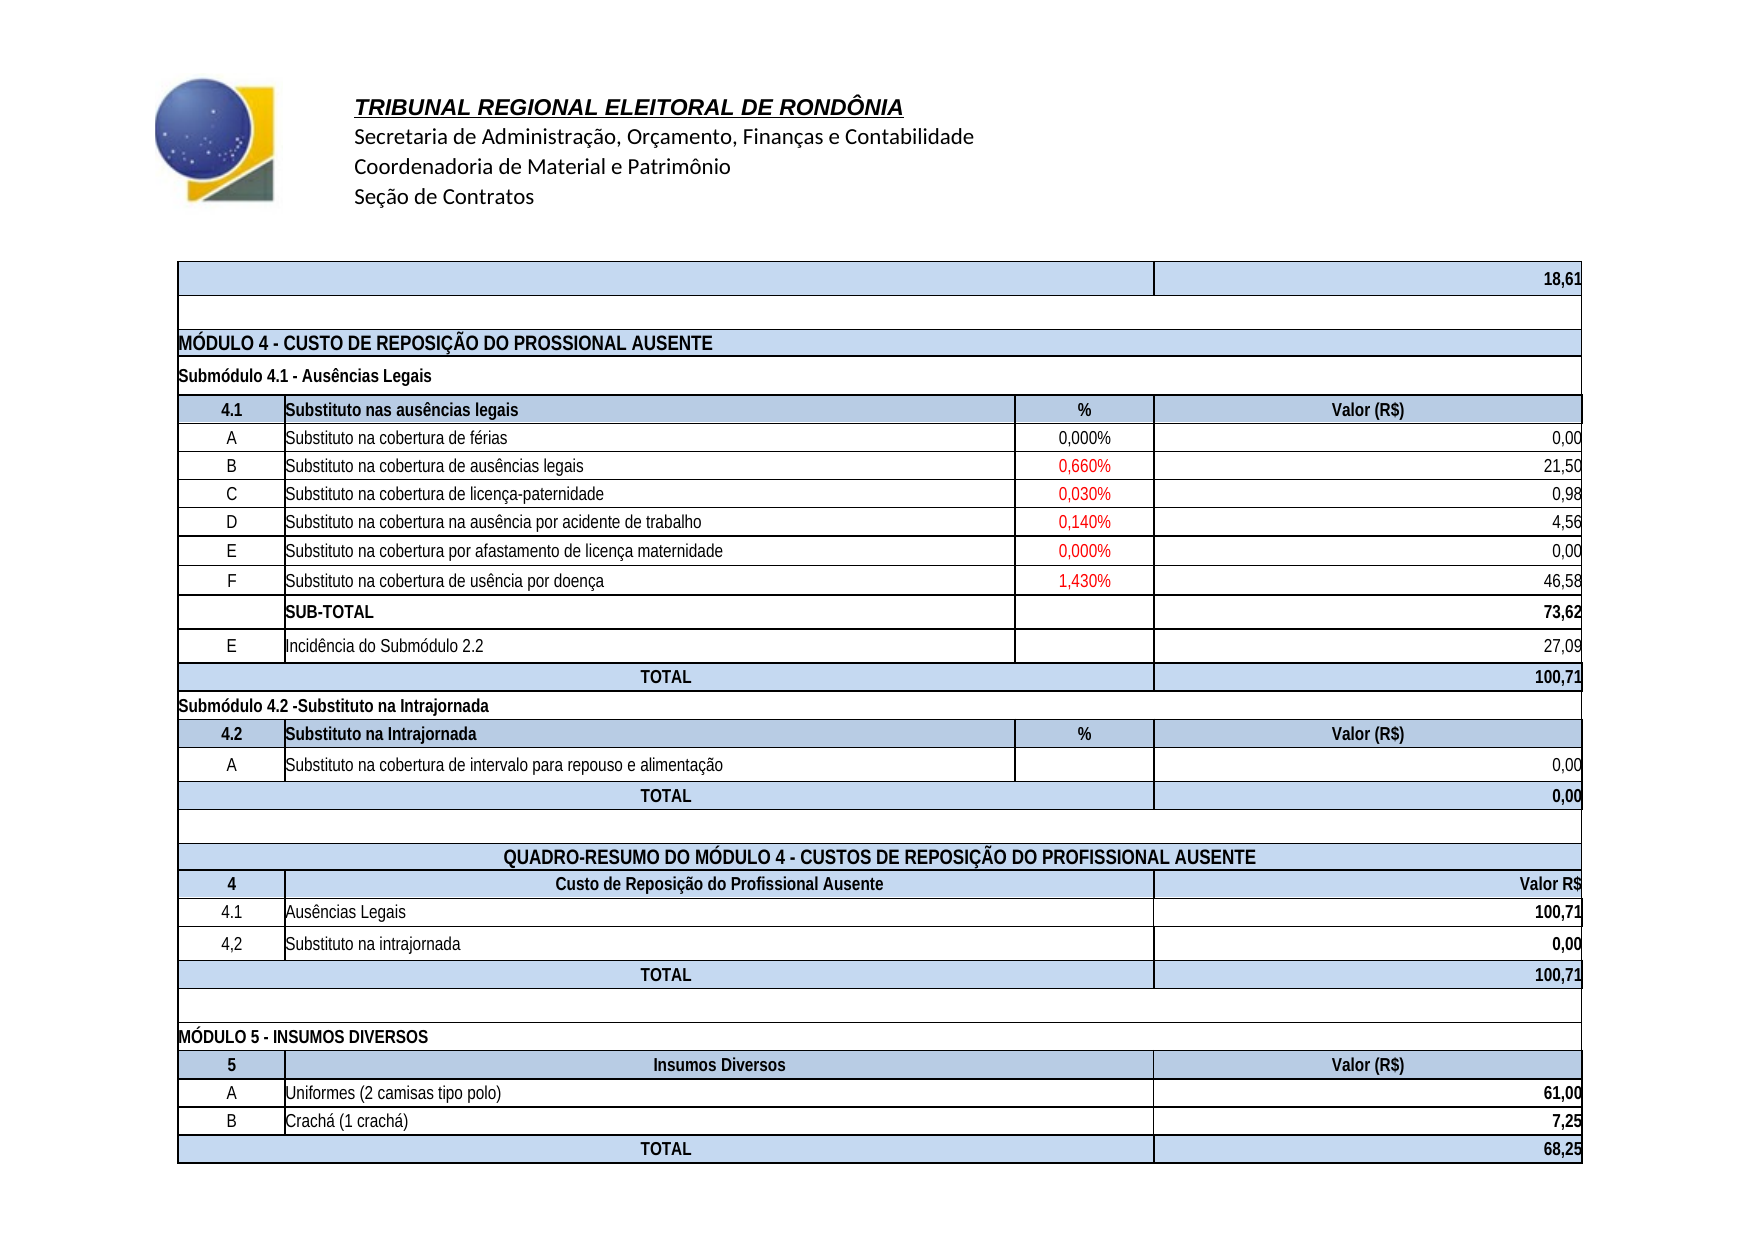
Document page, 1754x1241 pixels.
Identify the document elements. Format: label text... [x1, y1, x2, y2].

table_cell 0,00 [1155, 782, 1581, 809]
table_cell Submódulo 4.1 - Ausências Legais [179, 357, 1581, 394]
table_cell 0,00 [1155, 424, 1581, 451]
table_cell [1016, 748, 1153, 781]
table_cell B [179, 452, 284, 479]
table_cell A [179, 748, 284, 781]
table_cell B [179, 1108, 284, 1134]
table_cell E [179, 537, 284, 565]
table_cell 1,430% [1016, 566, 1153, 594]
table_cell F [179, 566, 284, 594]
table_cell A [179, 1080, 284, 1106]
table_cell E [179, 630, 284, 662]
table_cell 0,00 [1155, 748, 1581, 781]
table_cell Valor (R$) [1155, 396, 1581, 422]
table_cell 4 [179, 871, 284, 897]
table_cell 73,62 [1155, 596, 1581, 628]
table_cell Substituto na cobertura de férias [286, 424, 1014, 451]
table_cell 0,000% [1016, 537, 1153, 565]
table_cell Substituto na cobertura de intervalo para repouso e alimentação [286, 748, 1014, 781]
table_cell 0,00 [1155, 537, 1581, 565]
table_cell MÓDULO 5 - INSUMOS DIVERSOS [179, 1023, 1581, 1050]
table_cell 61,00 [1154, 1080, 1581, 1106]
table_cell 46,58 [1155, 566, 1581, 594]
table_cell 4.1 [179, 899, 284, 926]
table_cell Substituto na cobertura na ausência por acidente de trabalho [286, 508, 1014, 535]
table_cell TOTAL [179, 664, 1153, 690]
table_cell QUADRO-RESUMO DO MÓDULO 4 - CUSTOS DE REPOSIÇÃO DO PROFISSIONAL AUSENTE [179, 844, 1581, 869]
table_cell Substituto na cobertura de usência por doença [286, 566, 1014, 594]
table_cell 4,56 [1155, 508, 1581, 535]
table_cell 18,61 [1155, 262, 1581, 295]
table_cell MÓDULO 4 - CUSTO DE REPOSIÇÃO DO PROSSIONAL AUSENTE [179, 330, 1581, 355]
table_cell Incidência do Submódulo 2.2 [286, 630, 1014, 662]
table_cell 4.1 [179, 396, 284, 422]
table_cell Substituto nas ausências legais [286, 396, 1014, 422]
table_cell 0,98 [1155, 480, 1581, 507]
table_cell SUB-TOTAL [286, 596, 1014, 628]
table_cell Uniformes (2 camisas tipo polo) [286, 1080, 1153, 1106]
table_cell 7,25 [1154, 1108, 1581, 1134]
table_cell A [179, 424, 284, 451]
table_cell 100,71 [1154, 899, 1581, 926]
table_cell [179, 989, 1581, 1022]
table_cell Ausências Legais [286, 899, 1153, 926]
table_cell [179, 810, 1581, 843]
table_cell 0,00 [1155, 927, 1581, 959]
table_cell 0,140% [1016, 508, 1153, 535]
table_cell 68,25 [1155, 1136, 1581, 1162]
table_cell Insumos Diversos [286, 1051, 1153, 1078]
table_cell 100,71 [1155, 961, 1581, 988]
table_cell 0,030% [1016, 480, 1153, 507]
table_cell 0,000% [1016, 424, 1153, 451]
table_cell C [179, 480, 284, 507]
table_cell [1015, 927, 1153, 959]
table_cell 5 [179, 1051, 284, 1078]
table_cell 21,50 [1155, 452, 1581, 479]
table_cell [179, 596, 284, 628]
table_cell Valor R$ [1155, 871, 1581, 897]
table_cell [1016, 630, 1153, 662]
table_cell 0,660% [1016, 452, 1153, 479]
table_cell 27,09 [1155, 630, 1581, 662]
table_cell D [179, 508, 284, 535]
table_cell TOTAL [179, 1136, 1153, 1162]
table_cell % [1016, 396, 1153, 422]
table_cell TOTAL [179, 782, 1153, 809]
table_cell Submódulo 4.2 -Substituto na Intrajornada [179, 692, 1581, 718]
table_cell 4,2 [179, 927, 284, 959]
table_cell Valor (R$) [1154, 1051, 1581, 1078]
table_cell Valor (R$) [1155, 720, 1581, 747]
table_cell [1016, 596, 1153, 628]
table_cell 4.2 [179, 720, 284, 747]
table_cell [179, 262, 1153, 295]
table_cell [179, 296, 1581, 329]
table_cell Substituto na Intrajornada [286, 720, 1014, 747]
table_cell Substituto na cobertura por afastamento de licença maternidade [286, 537, 1014, 565]
table_cell Crachá (1 crachá) [286, 1108, 1153, 1134]
table_cell Substituto na cobertura de ausências legais [286, 452, 1014, 479]
table_cell Custo de Reposição do Profissional Ausente [286, 871, 1153, 897]
table_cell Substituto na cobertura de licença-paternidade [286, 480, 1014, 507]
table_cell TOTAL [179, 961, 1153, 988]
table_cell Substituto na intrajornada [286, 927, 1015, 959]
table_cell % [1016, 720, 1153, 747]
table_cell 100,71 [1155, 664, 1581, 690]
